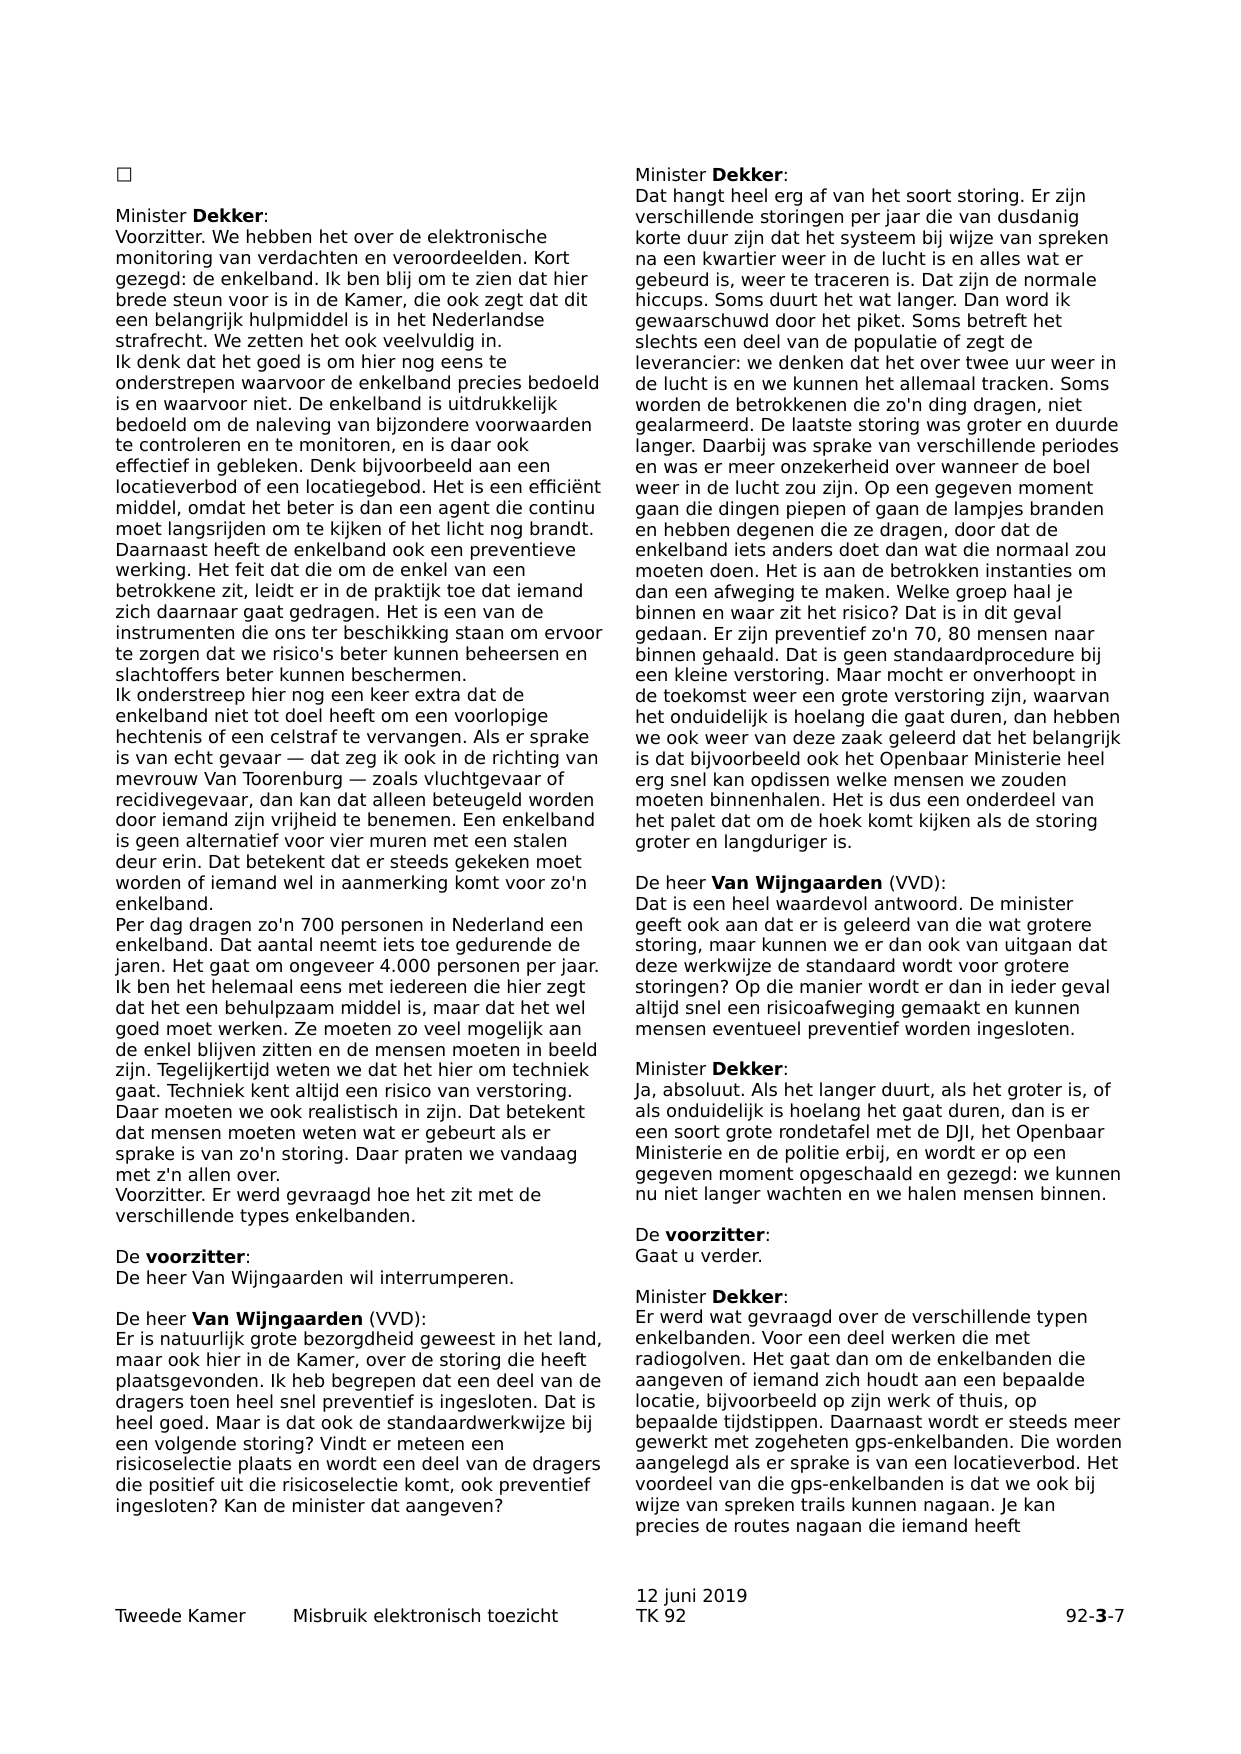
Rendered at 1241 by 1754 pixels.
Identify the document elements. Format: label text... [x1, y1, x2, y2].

text Minister Dekker: [635, 1287, 1125, 1307]
text Minister Dekker: [635, 165, 1125, 186]
text Per dag dragen zo'n 700 personen in Nederland een enkelband. Dat aantal neemt iets toe gedurende de jaren. Het gaat om ongeveer 4.000 personen per jaar. Ik ben het helemaal eens met iedereen die hier zegt dat het een behulpzaam middel is, maar dat het wel goed moet werken. Ze moeten zo veel mogelijk aan de enkel blijven zitten en de mensen moeten in beeld zijn. Tegelijkertijd weten we dat het hier om techniek gaat. Techniek kent altijd een risico van verstoring. Daar moeten we ook realistisch in zijn. Dat betekent dat mensen moeten weten wat er gebeurt als er sprake is van zo'n storing. Daar praten we vandaag met z'n allen over. [115, 914, 605, 1185]
text De heer Van Wijngaarden wil interrumperen. [115, 1267, 605, 1288]
text Minister Dekker: [635, 1059, 1125, 1080]
text De voorzitter: [115, 1247, 605, 1267]
text Er werd wat gevraagd over de verschillende typen enkelbanden. Voor een deel werken die met radiogolven. Het gaat dan om de enkelbanden die aangeven of iemand zich houdt aan een bepaalde locatie, bijvoorbeeld op zijn werk of thuis, op bepaalde tijdstippen. Daarnaast wordt er steeds meer gewerkt met zogeheten gps-enkelbanden. Die worden aangelegd als er sprake is van een locatieverbod. Het voordeel van die gps-enkelbanden is dat we ook bij wijze van spreken trails kunnen nagaan. Je kan precies de routes nagaan die iemand heeft [635, 1307, 1125, 1536]
text Voorzitter. We hebben het over de elektronische monitoring van verdachten en veroordeelden. Kort gezegd: de enkelband. Ik ben blij om te zien dat hier brede steun voor is in de Kamer, die ook zegt dat dit een belangrijk hulpmiddel is in het Nederlandse strafrecht. We zetten het ook veelvuldig in. [115, 227, 605, 352]
text Dat hangt heel erg af van het soort storing. Er zijn verschillende storingen per jaar die van dusdanig korte duur zijn dat het systeem bij wijze van spreken na een kwartier weer in de lucht is en alles wat er gebeurd is, weer te traceren is. Dat zijn de normale hiccups. Soms duurt het wat langer. Dan word ik gewaarschuwd door het piket. Soms betreft het slechts een deel van de populatie of zegt de leverancier: we denken dat het over twee uur weer in de lucht is en we kunnen het allemaal tracken. Soms worden de betrokkenen die zo'n ding dragen, niet gealarmeerd. De laatste storing was groter en duurde langer. Daarbij was sprake van verschillende periodes en was er meer onzekerheid over wanneer de boel weer in de lucht zou zijn. Op een gegeven moment gaan die dingen piepen of gaan de lampjes branden en hebben degenen die ze dragen, door dat de enkelband iets anders doet dan wat die normaal zou moeten doen. Het is aan de betrokken instanties om dan een afweging te maken. Welke groep haal je binnen en waar zit het risico? Dat is in dit geval gedaan. Er zijn preventief zo'n 70, 80 mensen naar binnen gehaald. Dat is geen standaardprocedure bij een kleine verstoring. Maar mocht er onverhoopt in de toekomst weer een grote verstoring zijn, waarvan het onduidelijk is hoelang die gaat duren, dan hebben we ook weer van deze zaak geleerd dat het belangrijk is dat bijvoorbeeld ook het Openbaar Ministerie heel erg snel kan opdissen welke mensen we zouden moeten binnenhalen. Het is dus een onderdeel van het palet dat om de hoek komt kijken als de storing groter en langduriger is. [635, 186, 1125, 853]
text Ik onderstreep hier nog een keer extra dat de enkelband niet tot doel heeft om een voorlopige hechtenis of een celstraf te vervangen. Als er sprake is van echt gevaar — dat zeg ik ook in de richting van mevrouw Van Toorenburg — zoals vluchtgevaar of recidivegevaar, dan kan dat alleen beteugeld worden door iemand zijn vrijheid te benemen. Een enkelband is geen alternatief voor vier muren met een stalen deur erin. Dat betekent dat er steeds gekeken moet worden of iemand wel in aanmerking komt voor zo'n enkelband. [115, 685, 605, 914]
text Dat is een heel waardevol antwoord. De minister geeft ook aan dat er is geleerd van die wat grotere storing, maar kunnen we er dan ook van uitgaan dat deze werkwijze de standaard wordt voor grotere storingen? Op die manier wordt er dan in ieder geval altijd snel een risicoafweging gemaakt en kunnen mensen eventueel preventief worden ingesloten. [635, 893, 1125, 1039]
text Voorzitter. Er werd gevraagd hoe het zit met de verschillende types enkelbanden. [115, 1185, 605, 1227]
text Ja, absoluut. Als het langer duurt, als het groter is, of als onduidelijk is hoelang het gaat duren, dan is er een soort grote rondetafel met de DJI, het Openbaar Ministerie en de politie erbij, en wordt er op een gegeven moment opgeschaald en gezegd: we kunnen nu niet langer wachten en we halen mensen binnen. [635, 1080, 1125, 1205]
text De heer Van Wijngaarden (VVD): [635, 873, 1125, 893]
text ⬜ [115, 165, 605, 186]
text De voorzitter: [635, 1225, 1125, 1246]
text Ik denk dat het goed is om hier nog eens te onderstrepen waarvoor de enkelband precies bedoeld is en waarvoor niet. De enkelband is uitdrukkelijk bedoeld om de naleving van bijzondere voorwaarden te controleren en te monitoren, en is daar ook effectief in gebleken. Denk bijvoorbeeld aan een locatieverbod of een locatiegebod. Het is een efficiënt middel, omdat het beter is dan een agent die continu moet langsrijden om te kijken of het licht nog brandt. Daarnaast heeft de enkelband ook een preventieve werking. Het feit dat die om de enkel van een betrokkene zit, leidt er in de praktijk toe dat iemand zich daarnaar gaat gedragen. Het is een van de instrumenten die ons ter beschikking staan om ervoor te zorgen dat we risico's beter kunnen beheersen en slachtoffers beter kunnen beschermen. [115, 352, 605, 685]
text Minister Dekker: [115, 206, 605, 227]
text De heer Van Wijngaarden (VVD): [115, 1308, 605, 1329]
text Er is natuurlijk grote bezorgdheid geweest in het land, maar ook hier in de Kamer, over de storing die heeft plaatsgevonden. Ik heb begrepen dat een deel van de dragers toen heel snel preventief is ingesloten. Dat is heel goed. Maar is dat ook de standaardwerkwijze bij een volgende storing? Vindt er meteen een risicoselectie plaats en wordt een deel van de dragers die positief uit die risicoselectie komt, ook preventief ingesloten? Kan de minister dat aangeven? [115, 1329, 605, 1517]
text Gaat u verder. [635, 1246, 1125, 1267]
